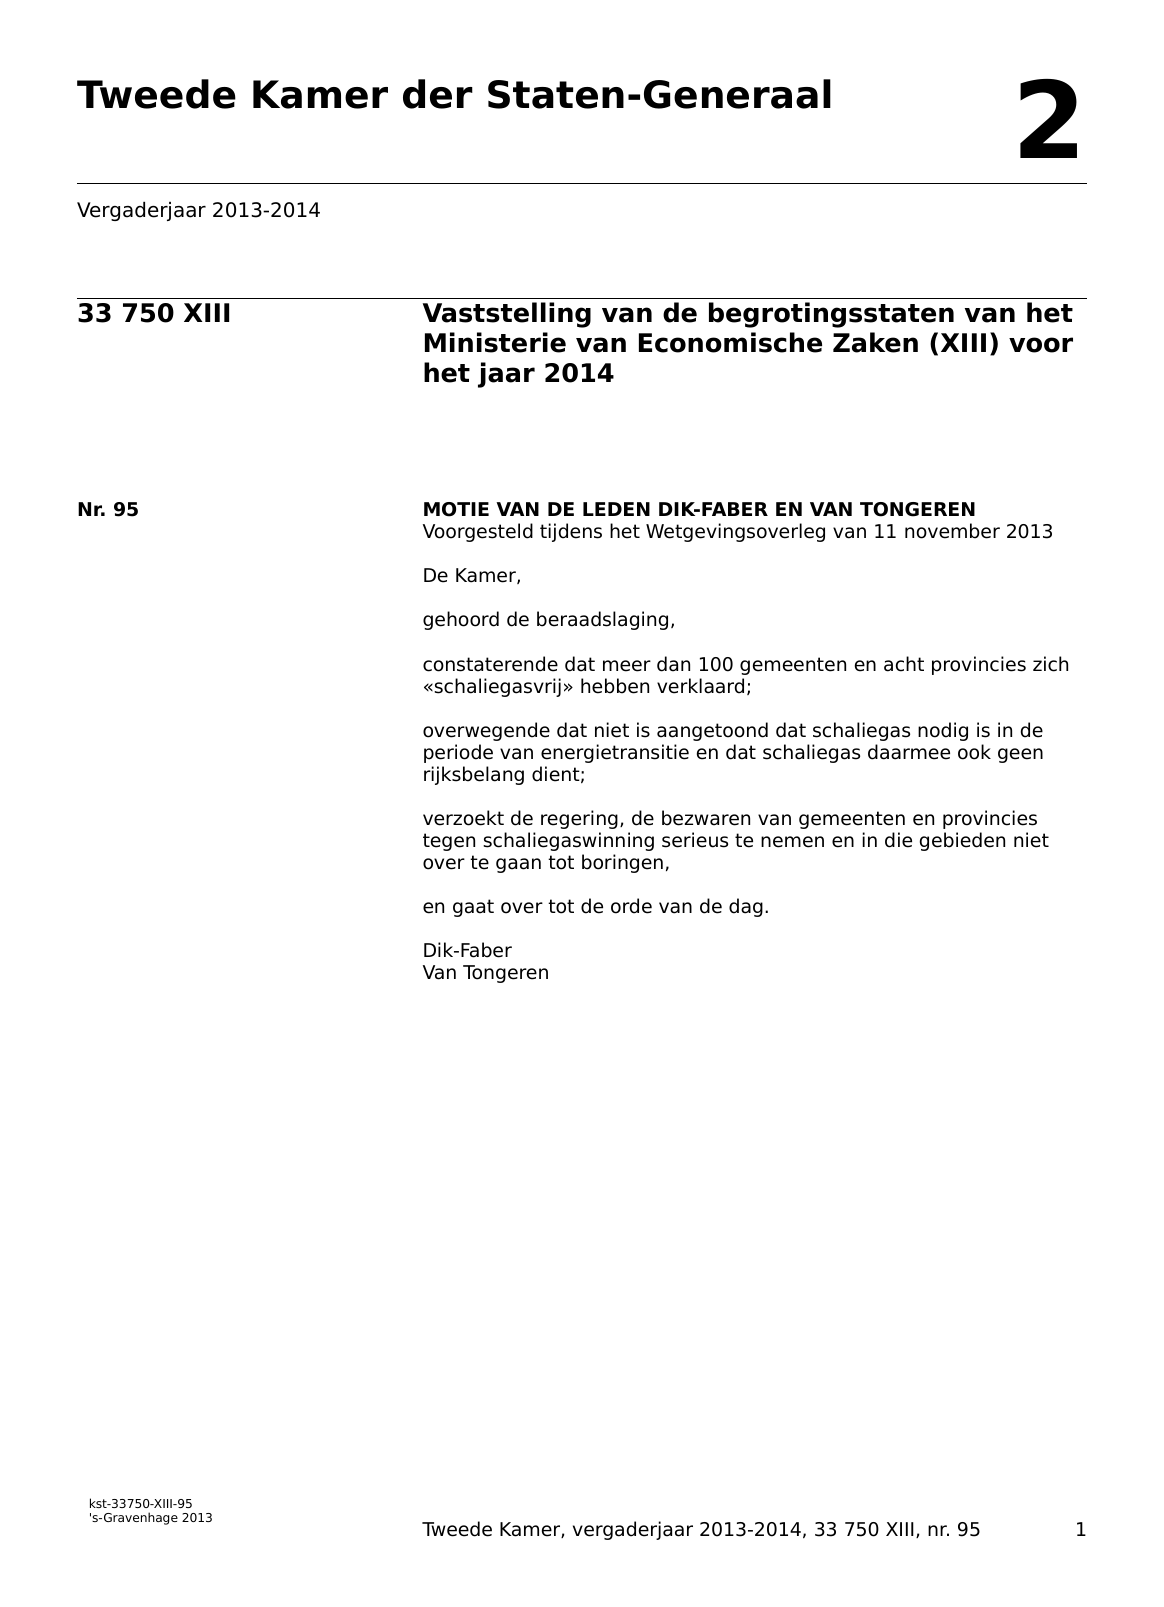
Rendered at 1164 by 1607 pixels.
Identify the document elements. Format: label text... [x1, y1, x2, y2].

table_cell Vergaderjaar 2013-2014 [77, 184, 1087, 298]
subtitle 33 750 XIII Vaststelling van de begrotingsstaten van het Ministerie van Economische Zaken (XIII) voor het jaar 2014 [77, 299, 1087, 388]
text De Kamer, [422, 565, 1087, 587]
table_header Tweede Kamer der Staten-Generaal [77, 59, 886, 183]
text en gaat over tot de orde van de dag. [422, 896, 1087, 918]
text Van Tongeren [422, 962, 1087, 984]
text Dik-Faber [422, 940, 1087, 962]
text Voorgesteld tijdens het Wetgevingsoverleg van 11 november 2013 [422, 521, 1087, 543]
text verzoekt de regering, de bezwaren van gemeenten en provincies tegen schaliegaswinning serieus te nemen en in die gebieden niet over te gaan tot boringen, [422, 808, 1087, 874]
table_header 2 [886, 59, 1087, 183]
text kst-33750-XIII-95 [88, 1497, 323, 1511]
text 's-Gravenhage 2013 [88, 1511, 323, 1525]
text constaterende dat meer dan 100 gemeenten en acht provincies zich «schaliegasvrij» hebben verklaard; [422, 653, 1087, 697]
text gehoord de beraadslaging, [422, 609, 1087, 631]
text overwegende dat niet is aangetoond dat schaliegas nodig is in de periode van energietransitie en dat schaliegas daarmee ook geen rijksbelang dient; [422, 720, 1087, 786]
subtitle Nr. 95 MOTIE VAN DE LEDEN DIK-FABER EN VAN TONGEREN [77, 499, 1087, 521]
